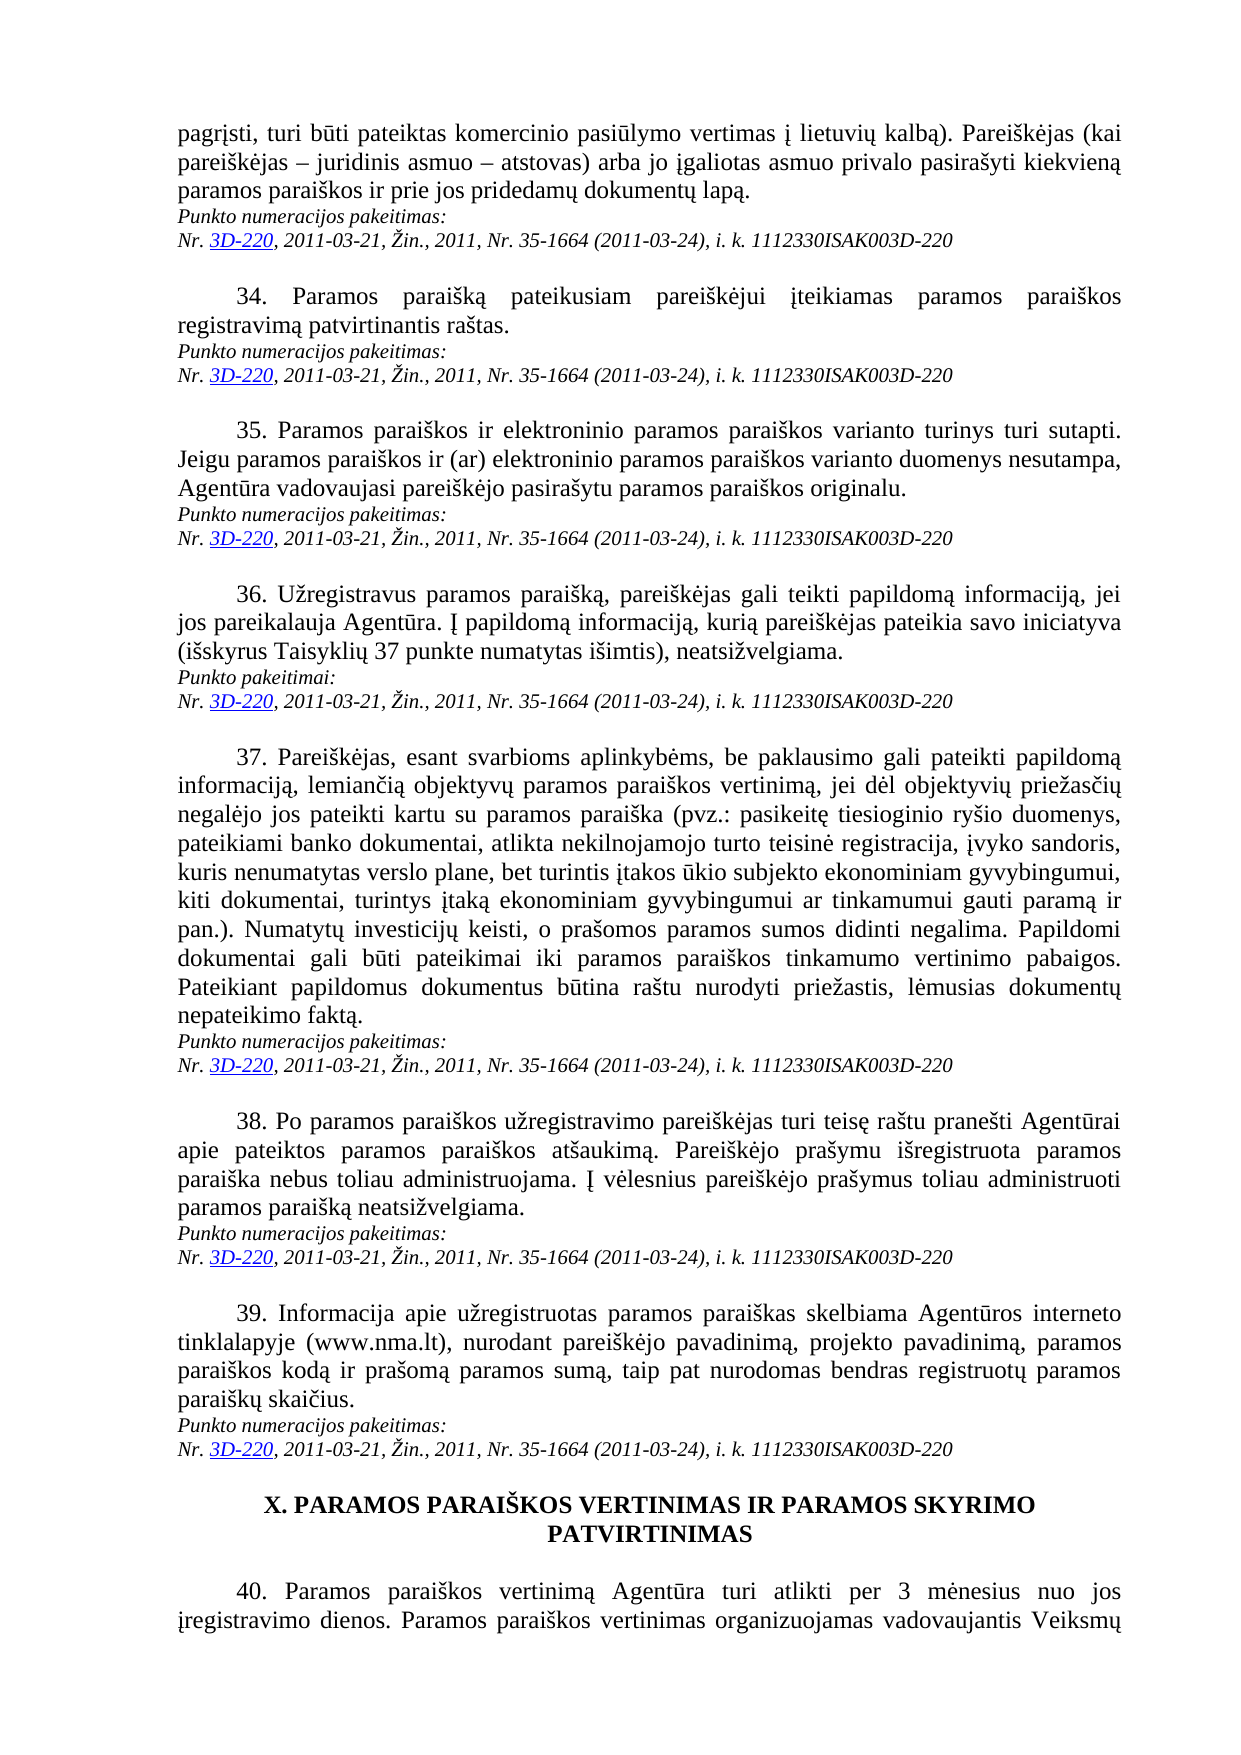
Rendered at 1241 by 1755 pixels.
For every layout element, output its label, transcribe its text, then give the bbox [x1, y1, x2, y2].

text Punkto numeracijos pakeitimas: [177, 1413, 1122, 1437]
text Nr. 3D-220, 2011-03-21, Žin., 2011, Nr. 35-1664 (2011-03-24), i. k. 1112330ISAK003D-220 [177, 1245, 1122, 1269]
text 40. Paramos paraiškos vertinimą Agentūra turi atlikti per 3 mėnesius nuo jos įregistravimo dienos. Paramos paraiškos vertinimas organizuojamas vadovaujantis Veiksmų [177, 1576, 1122, 1634]
text Nr. 3D-220, 2011-03-21, Žin., 2011, Nr. 35-1664 (2011-03-24), i. k. 1112330ISAK003D-220 [177, 363, 1122, 387]
text Punkto pakeitimai: [177, 665, 1122, 689]
text 34. Paramos paraišką pateikusiam pareiškėjui įteikiamas paramos paraiškos registravimą patvirtinantis raštas. [177, 281, 1122, 339]
text 37. Pareiškėjas, esant svarbioms aplinkybėms, be paklausimo gali pateikti papildomą informaciją, lemiančią objektyvų paramos paraiškos vertinimą, jei dėl objektyvių priežasčių negalėjo jos pateikti kartu su paramos paraiška (pvz.: pasikeitę tiesioginio ryšio duomenys, pateikiami banko dokumentai, atlikta nekilnojamojo turto teisinė registracija, įvyko sandoris, kuris nenumatytas verslo plane, bet turintis įtakos ūkio subjekto ekonominiam gyvybingumui, kiti dokumentai, turintys įtaką ekonominiam gyvybingumui ar tinkamumui gauti paramą ir pan.). Numatytų investicijų keisti, o prašomos paramos sumos didinti negalima. Papildomi dokumentai gali būti pateikimai iki paramos paraiškos tinkamumo vertinimo pabaigos. Pateikiant papildomus dokumentus būtina raštu nurodyti priežastis, lėmusias dokumentų nepateikimo faktą. [177, 742, 1122, 1029]
text Punkto numeracijos pakeitimas: [177, 502, 1122, 526]
text Nr. 3D-220, 2011-03-21, Žin., 2011, Nr. 35-1664 (2011-03-24), i. k. 1112330ISAK003D-220 [177, 689, 1122, 713]
text X. PARAMOS PARAIŠKOS VERTINIMAS IR PARAMOS SKYRIMO PATVIRTINIMAS [177, 1490, 1122, 1547]
text Nr. 3D-220, 2011-03-21, Žin., 2011, Nr. 35-1664 (2011-03-24), i. k. 1112330ISAK003D-220 [177, 1053, 1122, 1077]
text Punkto numeracijos pakeitimas: [177, 339, 1122, 363]
text Nr. 3D-220, 2011-03-21, Žin., 2011, Nr. 35-1664 (2011-03-24), i. k. 1112330ISAK003D-220 [177, 228, 1122, 252]
text Punkto numeracijos pakeitimas: [177, 1221, 1122, 1245]
text 36. Užregistravus paramos paraišką, pareiškėjas gali teikti papildomą informaciją, jei jos pareikalauja Agentūra. Į papildomą informaciją, kurią pareiškėjas pateikia savo iniciatyva (išskyrus Taisyklių 37 punkte numatytas išimtis), neatsižvelgiama. [177, 579, 1122, 665]
text 39. Informacija apie užregistruotas paramos paraiškas skelbiama Agentūros interneto tinklalapyje (www.nma.lt), nurodant pareiškėjo pavadinimą, projekto pavadinimą, paramos paraiškos kodą ir prašomą paramos sumą, taip pat nurodomas bendras registruotų paramos paraiškų skaičius. [177, 1298, 1122, 1413]
text 35. Paramos paraiškos ir elektroninio paramos paraiškos varianto turinys turi sutapti. Jeigu paramos paraiškos ir (ar) elektroninio paramos paraiškos varianto duomenys nesutampa, Agentūra vadovaujasi pareiškėjo pasirašytu paramos paraiškos originalu. [177, 416, 1122, 502]
text Punkto numeracijos pakeitimas: [177, 204, 1122, 228]
text Nr. 3D-220, 2011-03-21, Žin., 2011, Nr. 35-1664 (2011-03-24), i. k. 1112330ISAK003D-220 [177, 526, 1122, 550]
text 38. Po paramos paraiškos užregistravimo pareiškėjas turi teisę raštu pranešti Agentūrai apie pateiktos paramos paraiškos atšaukimą. Pareiškėjo prašymu išregistruota paramos paraiška nebus toliau administruojama. Į vėlesnius pareiškėjo prašymus toliau administruoti paramos paraišką neatsižvelgiama. [177, 1106, 1122, 1221]
text Punkto numeracijos pakeitimas: [177, 1029, 1122, 1053]
text Nr. 3D-220, 2011-03-21, Žin., 2011, Nr. 35-1664 (2011-03-24), i. k. 1112330ISAK003D-220 [177, 1437, 1122, 1461]
text pagrįsti, turi būti pateiktas komercinio pasiūlymo vertimas į lietuvių kalbą). Pareiškėjas (kai pareiškėjas – juridinis asmuo – atstovas) arba jo įgaliotas asmuo privalo pasirašyti kiekvieną paramos paraiškos ir prie jos pridedamų dokumentų lapą. [177, 118, 1122, 204]
